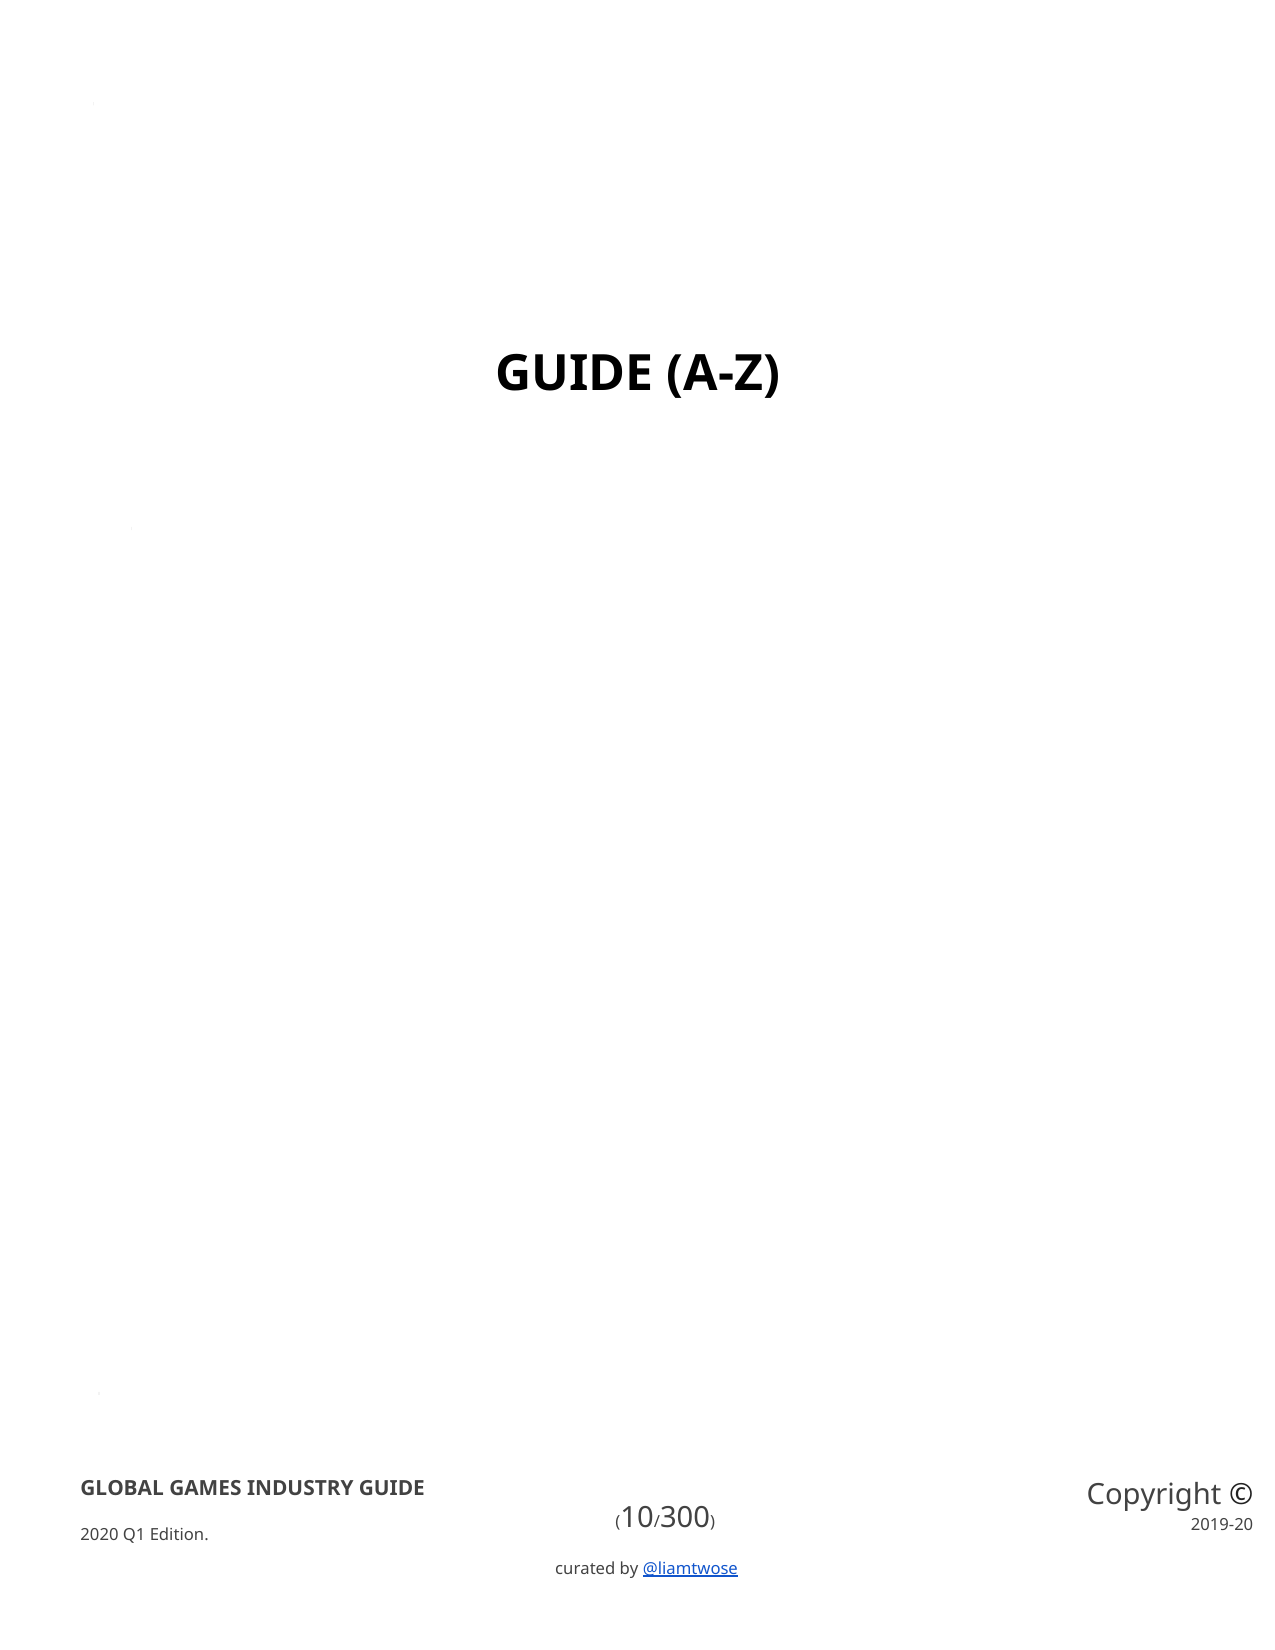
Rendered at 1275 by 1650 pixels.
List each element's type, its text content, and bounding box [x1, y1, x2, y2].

subtitle GUIDE (A-Z) [75, 337, 1200, 405]
